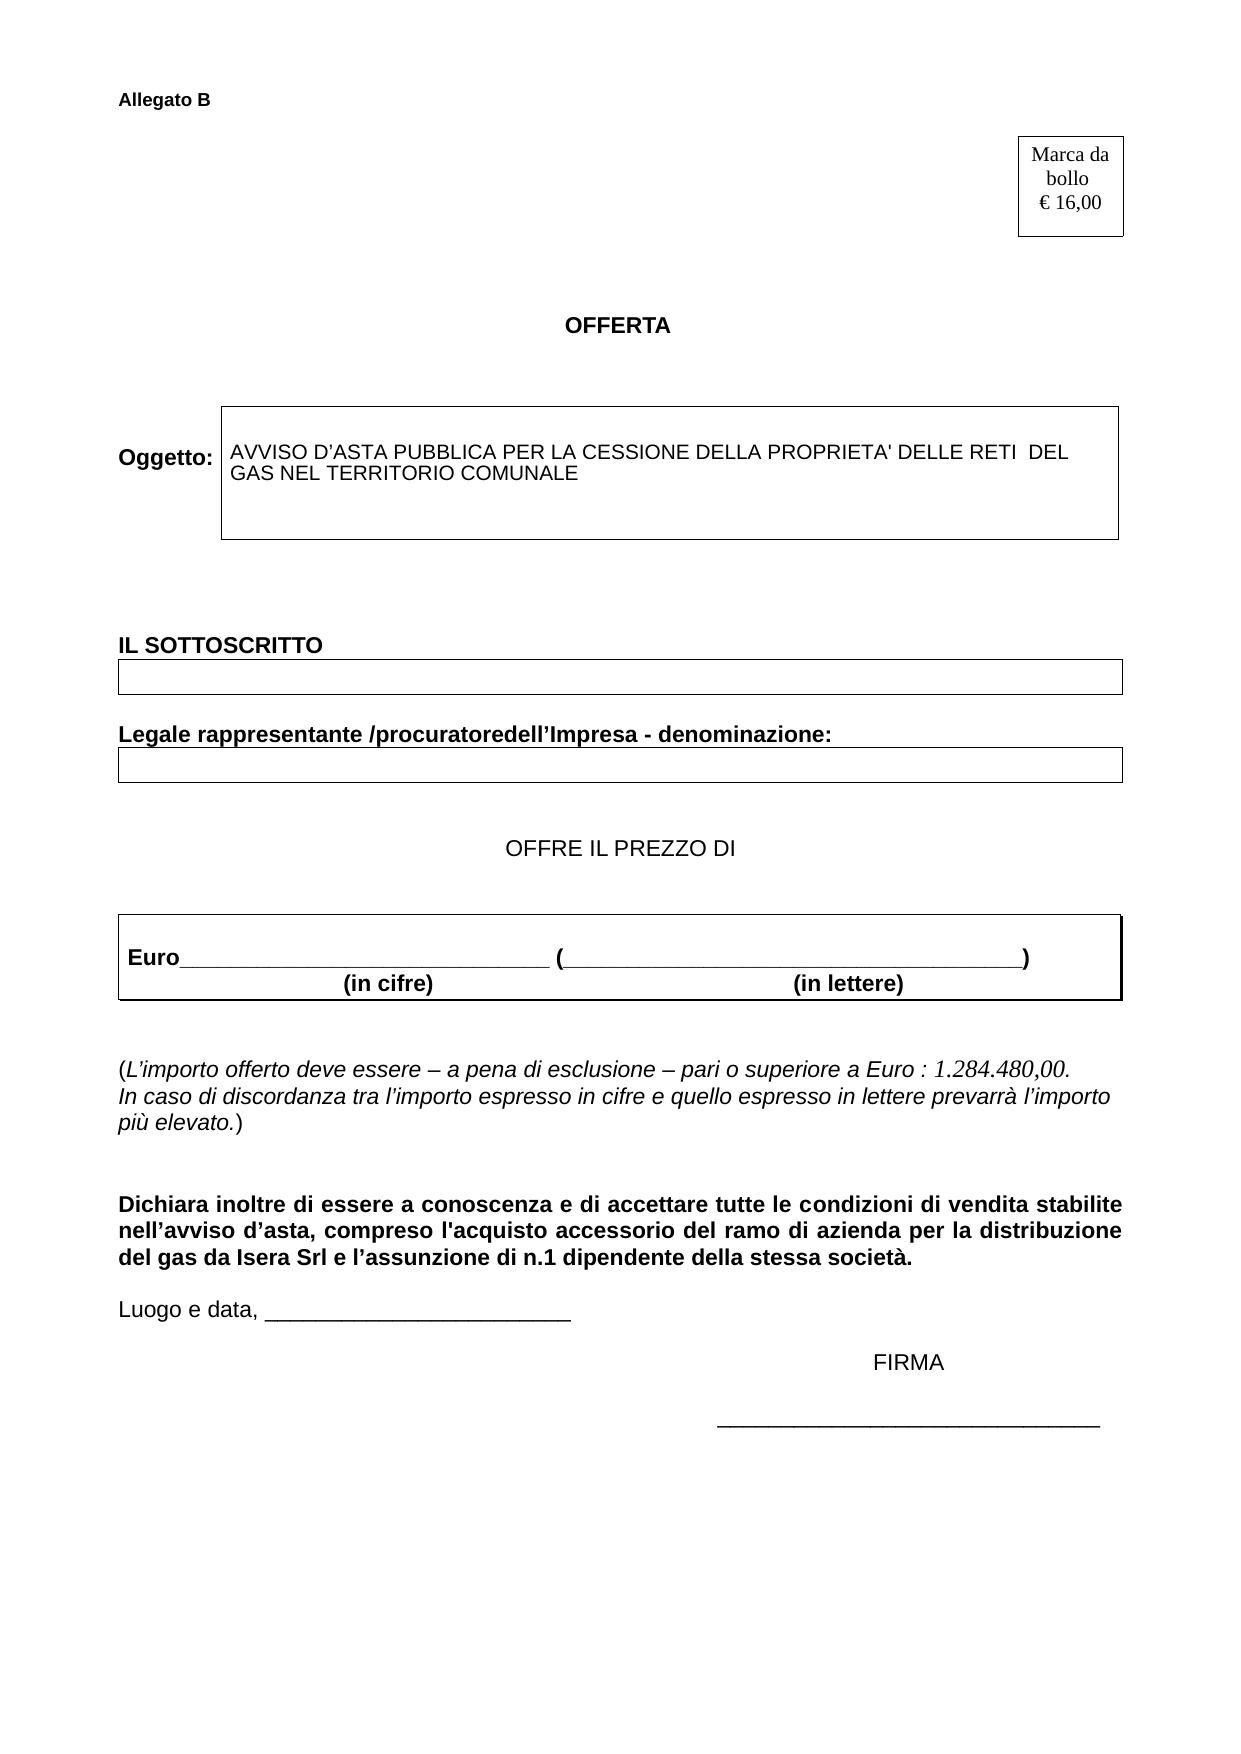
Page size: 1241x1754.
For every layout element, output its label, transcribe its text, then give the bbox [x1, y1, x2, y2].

text Allegato B [118, 88, 1123, 110]
text In caso di discordanza tra l’importo espresso in cifre e quello espresso in lettere prevarrà L’IMPORTO PIÙ ELEVATO.) [118, 1083, 1123, 1135]
text FIRMA [694, 1349, 1123, 1375]
text Euro_____________________________ (____________________________________) [119, 941, 1120, 967]
text OFFRE IL PREZZO DI [118, 835, 1123, 862]
text OFFERTA [118, 312, 1123, 339]
text ______________________________ [694, 1402, 1123, 1428]
text Oggetto: [118, 444, 221, 470]
text Legale rappresentante /procuratoredell’Impresa - denominazione: [118, 721, 1123, 747]
table_header Marca da bollo € 16,00 [1019, 137, 1123, 236]
text (in cifre) (in lettere) [119, 967, 1120, 999]
text Luogo e data, ________________________ [118, 1296, 1123, 1323]
text (L’importo offerto deve essere – A PENA DI ESCLUSIONE – pari o superiore a Euro : 1.284.480,00. [118, 1054, 1123, 1083]
text Dichiara inoltre di essere a conoscenza e di accettare tutte le condizioni di vendita stabilite nell’avviso d’asta, compreso l'acquisto accessorio del ramo di azienda per la distribuzione del gas da Isera Srl e l’assunzione di n.1 dipendente della stessa società. [118, 1191, 1123, 1270]
text IL SOTTOSCRITTO [118, 632, 1123, 659]
